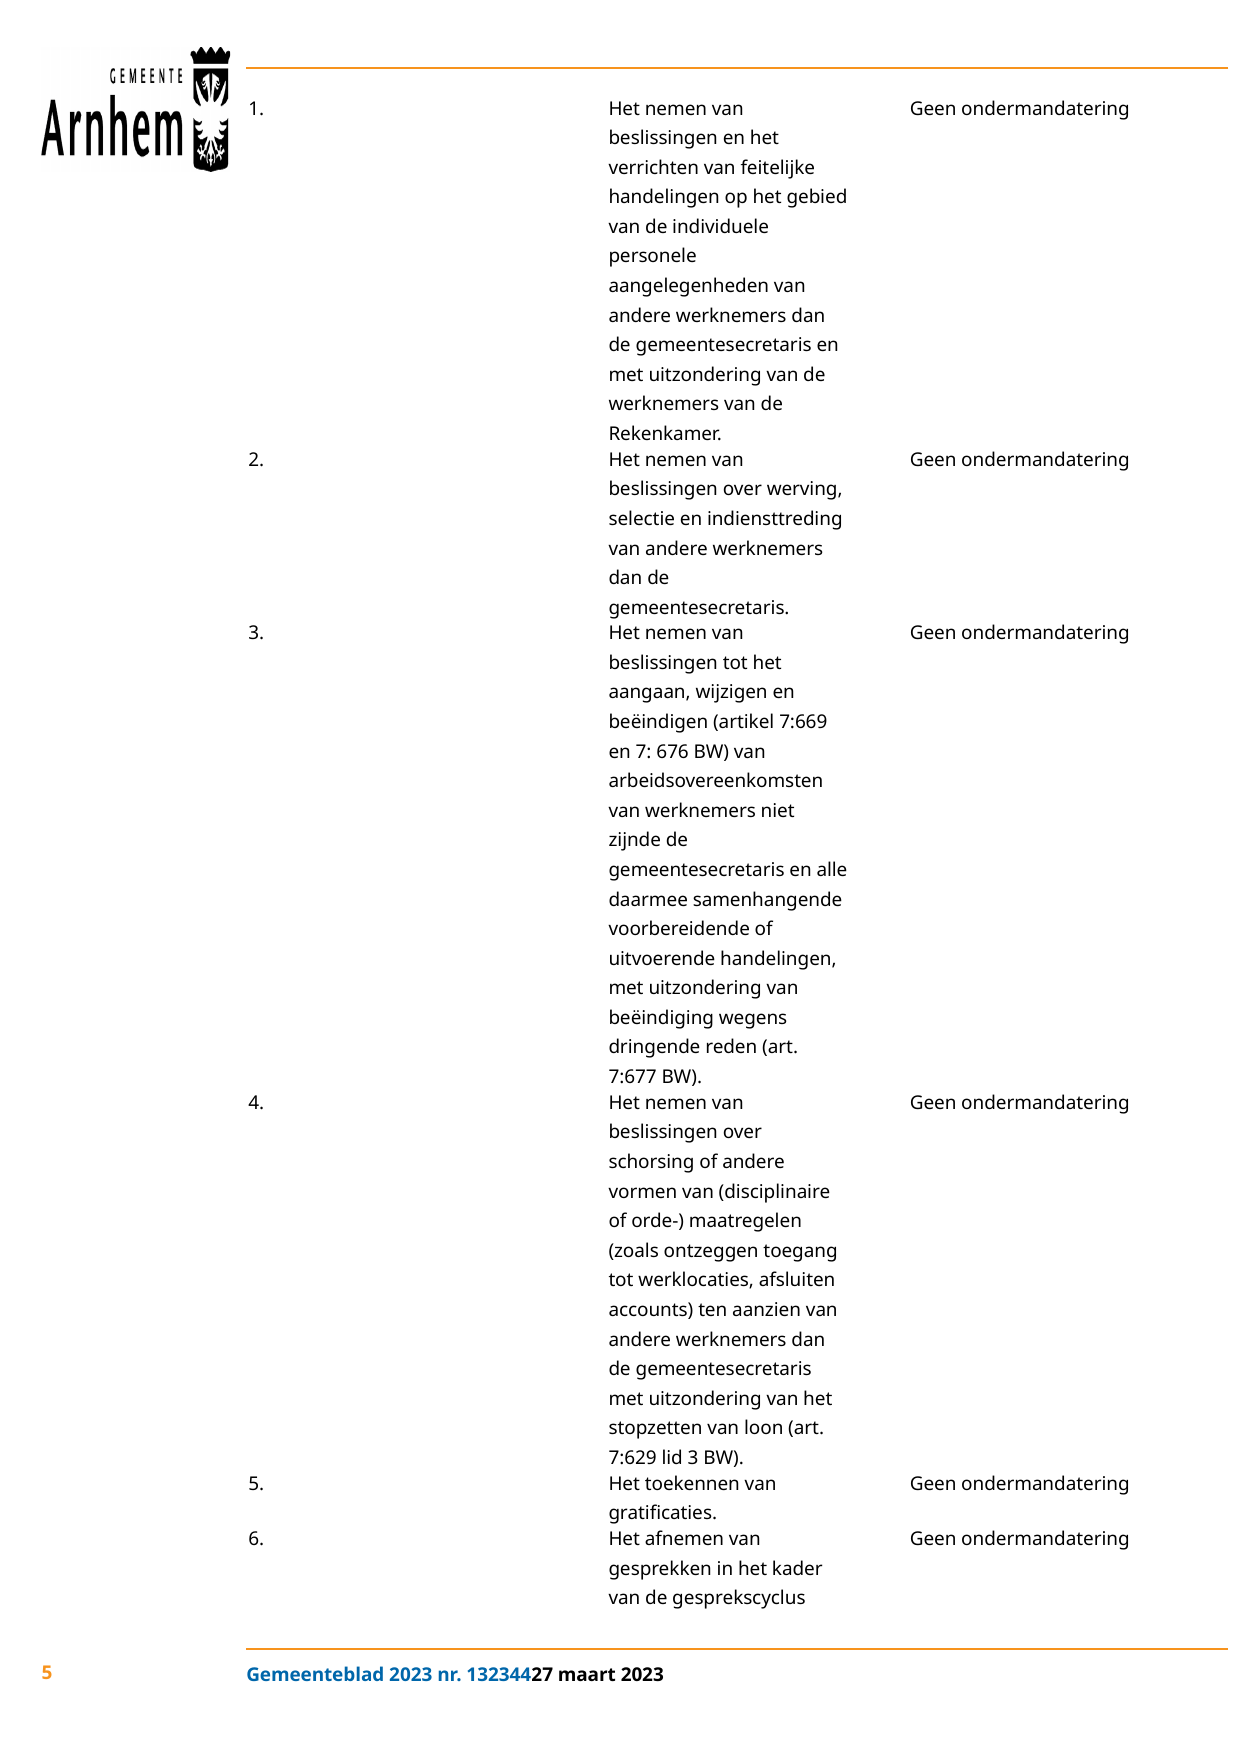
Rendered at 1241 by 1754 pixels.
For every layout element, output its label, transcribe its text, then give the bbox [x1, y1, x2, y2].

picture [41, 47, 231, 172]
table_cell Het nemen van beslissingen over werving, selectie en indiensttreding van andere werknemers dan de gemeentesecretaris. [549, 446, 850, 619]
table_cell Het nemen van beslissingen en het verrichten van feitelijke handelingen op het gebied van de individuele personele aangelegenheden van andere werknemers dan de gemeentesecretaris en met uitzondering van de werknemers van de Rekenkamer. [549, 95, 850, 446]
table_cell Geen ondermandatering [850, 620, 1152, 1089]
table_cell Het nemen van beslissingen over schorsing of andere vormen van (disciplinaire of orde-) maatregelen (zoals ontzeggen toegang tot werklocaties, afsluiten accounts) ten aanzien van andere werknemers dan de gemeentesecretaris met uitzondering van het stopzetten van loon (art. 7:629 lid 3 BW). [549, 1089, 850, 1470]
table_cell [248, 446, 549, 619]
table_cell Geen ondermandatering [850, 1525, 1152, 1610]
table_cell [248, 1470, 549, 1525]
table_cell Het afnemen van gesprekken in het kader van de gesprekscyclus [549, 1525, 850, 1610]
table_cell [248, 1089, 549, 1470]
table_cell [248, 95, 549, 446]
table_cell Geen ondermandatering [850, 95, 1152, 446]
table_cell Het toekennen van gratificaties. [549, 1470, 850, 1525]
table_cell Het nemen van beslissingen tot het aangaan, wijzigen en beëindigen (artikel 7:669 en 7: 676 BW) van arbeidsovereenkomsten van werknemers niet zijnde de gemeentesecretaris en alle daarmee samenhangende voorbereidende of uitvoerende handelingen, met uitzondering van beëindiging wegens dringende reden (art. 7:677 BW). [549, 620, 850, 1089]
table_cell Geen ondermandatering [850, 446, 1152, 619]
table_cell [248, 1525, 549, 1610]
table_cell Geen ondermandatering [850, 1470, 1152, 1525]
table_cell Geen ondermandatering [850, 1089, 1152, 1470]
table_cell [248, 620, 549, 1089]
